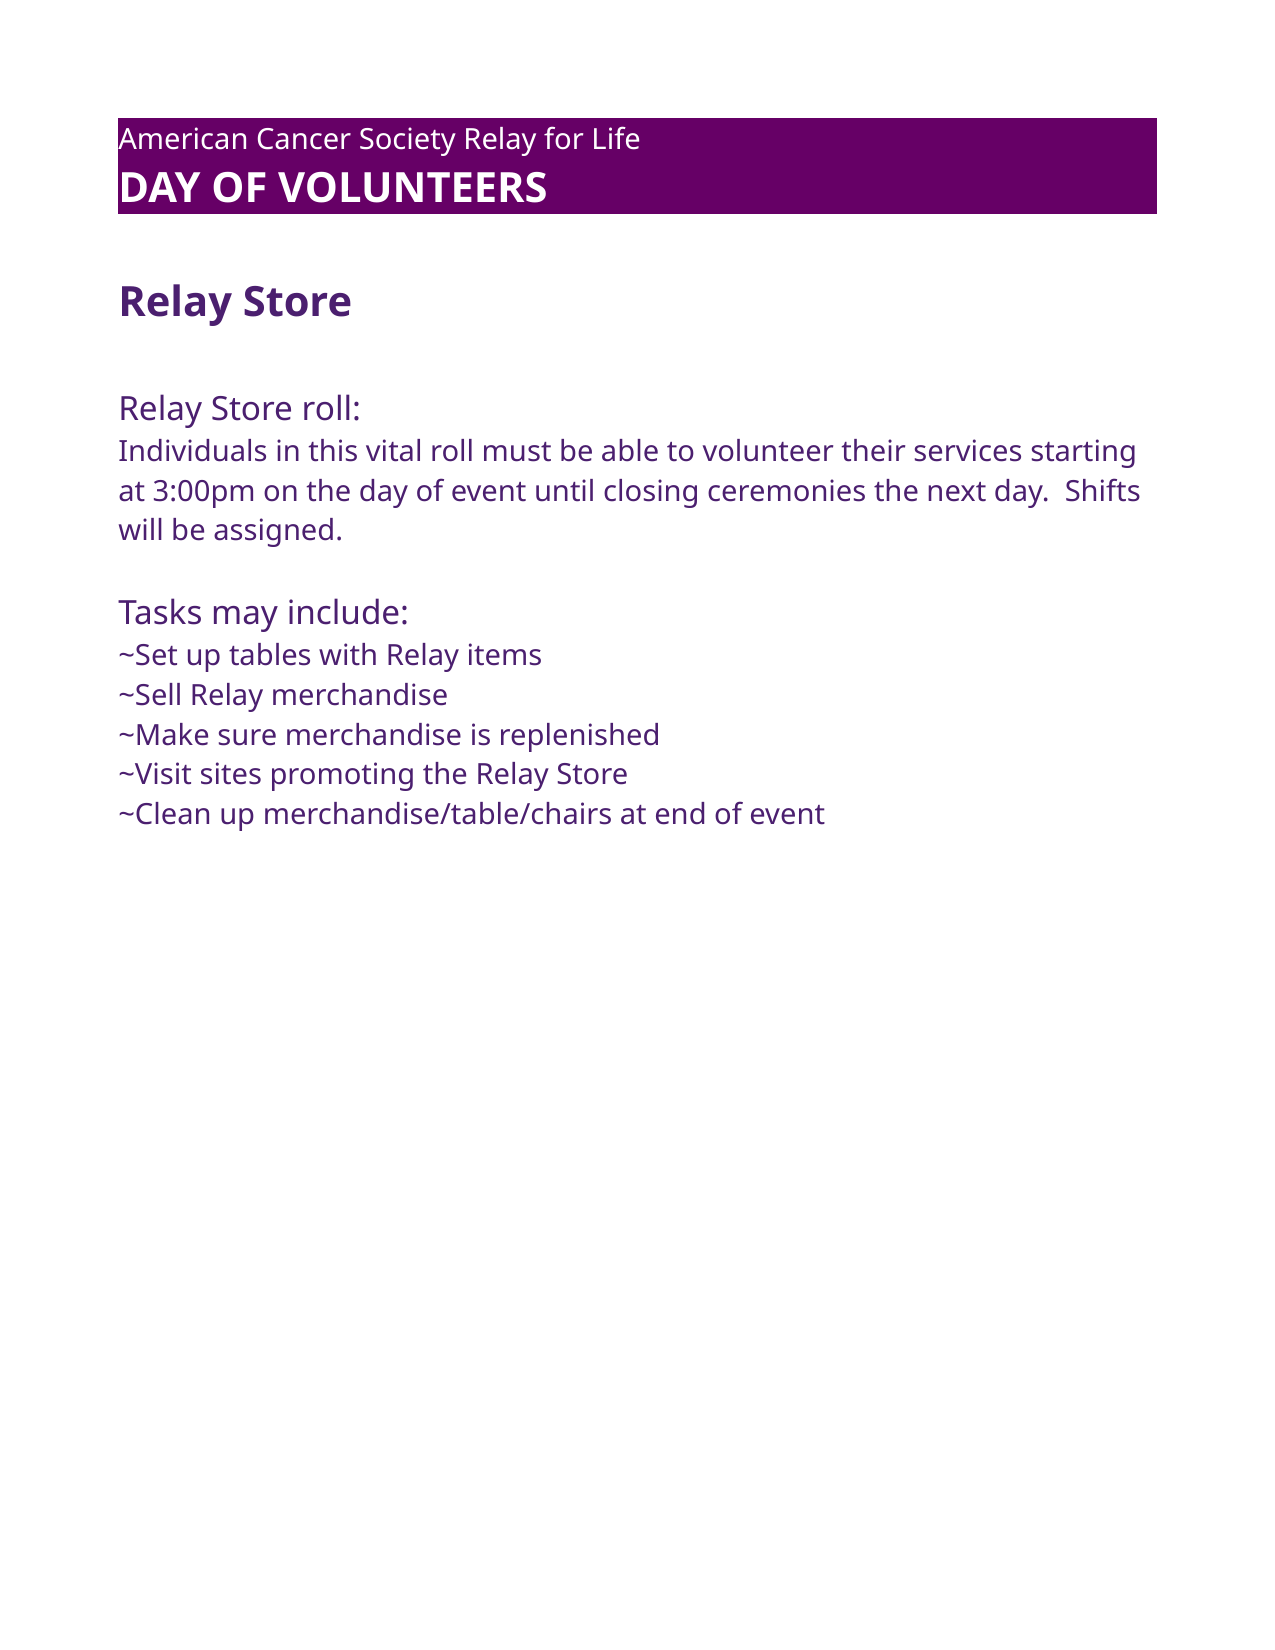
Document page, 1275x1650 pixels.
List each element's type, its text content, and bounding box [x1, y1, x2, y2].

text ~Set up tables with Relay items [118, 634, 1157, 674]
text American Cancer Society Relay for Life [118, 118, 1157, 158]
text DAY OF VOLUNTEERS [118, 158, 1157, 214]
text ~Sell Relay merchandise [118, 674, 1157, 714]
text Individuals in this vital roll must be able to volunteer their services starting at 3:00pm on the day of event until closing ceremonies the next day. Shifts will be assigned. [118, 430, 1157, 549]
text Relay Store [118, 271, 1157, 328]
text Tasks may include: [118, 589, 1157, 634]
text Relay Store roll: [118, 385, 1157, 430]
text ~Clean up merchandise/table/chairs at end of event [118, 793, 1157, 833]
text ~Make sure merchandise is replenished [118, 714, 1157, 753]
text ~Visit sites promoting the Relay Store [118, 753, 1157, 793]
